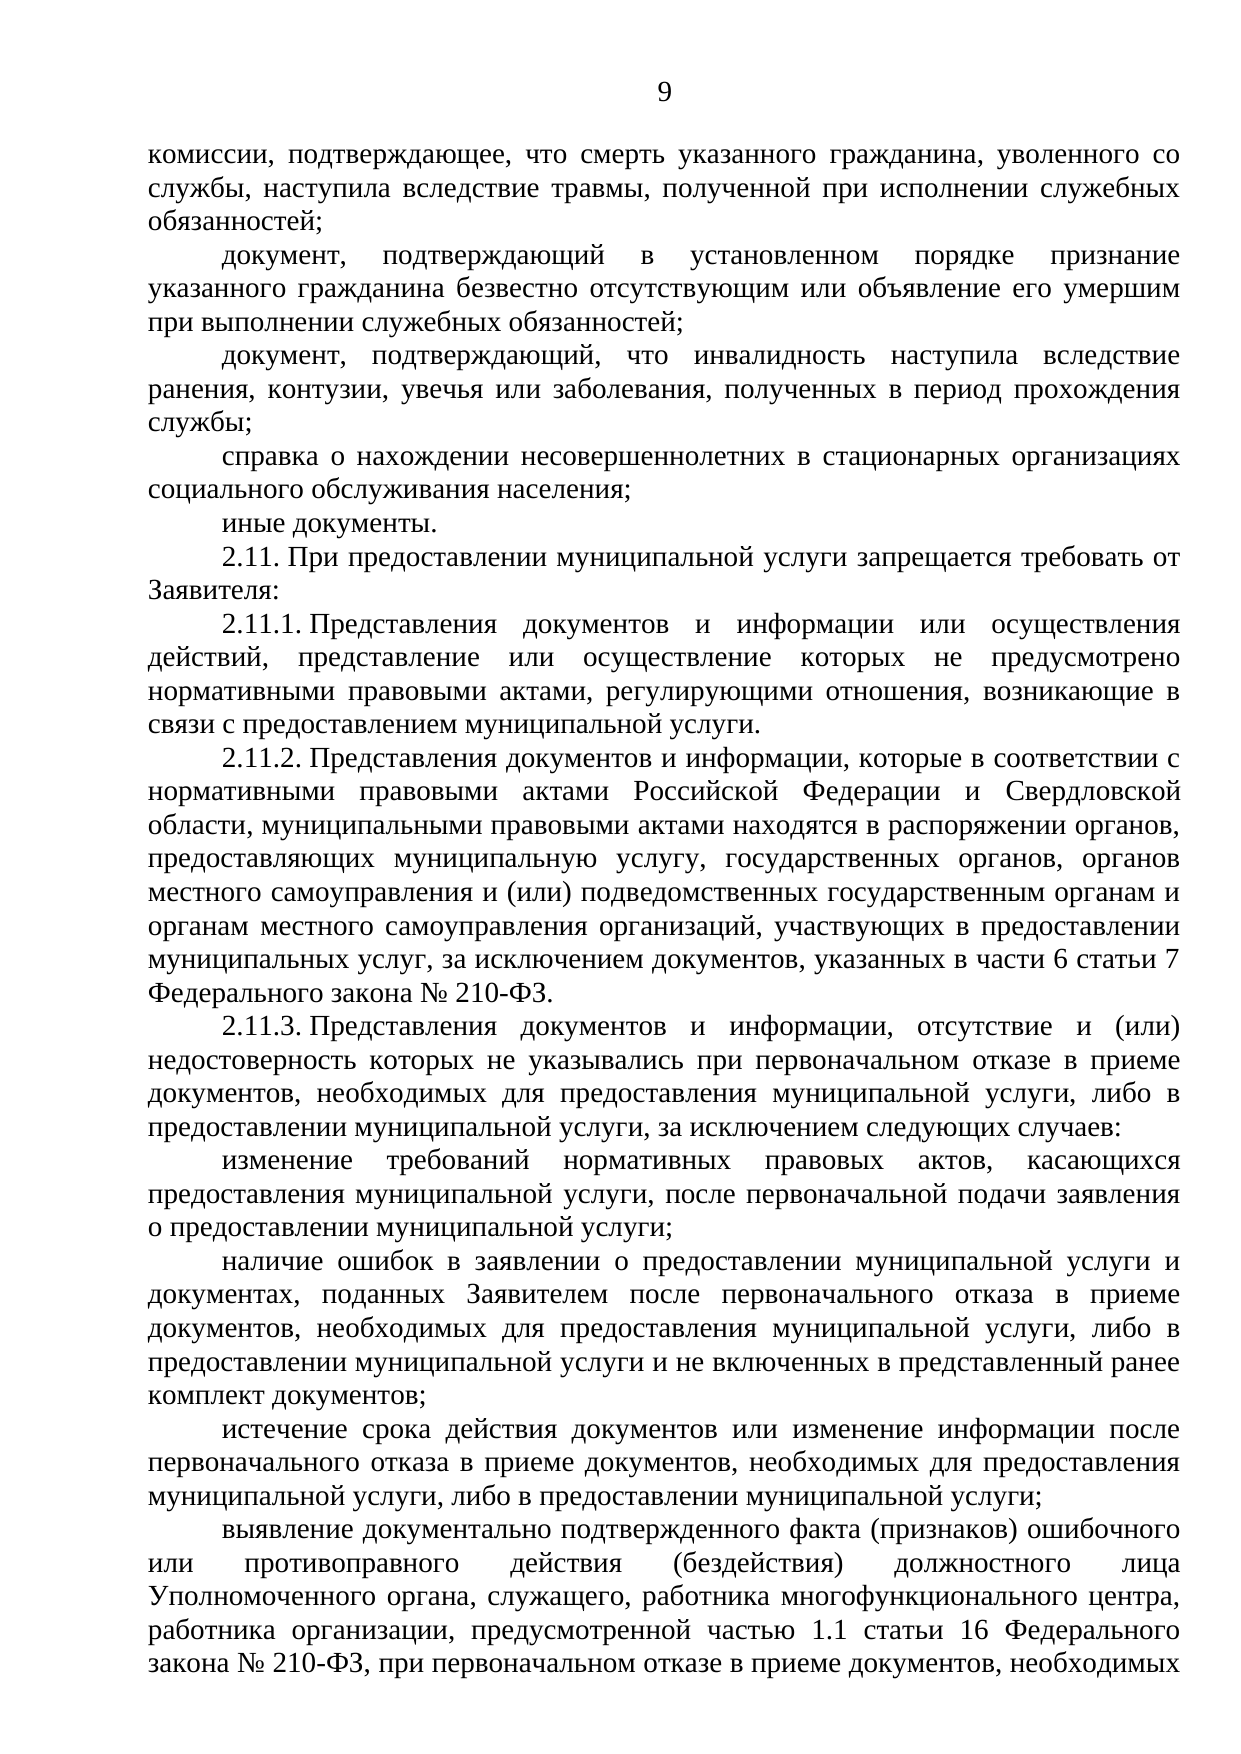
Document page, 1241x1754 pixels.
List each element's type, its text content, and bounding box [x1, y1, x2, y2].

text наличие ошибок в заявлении о предоставлении муниципальной услуги и документах, поданных Заявителем после первоначального отказа в приеме документов, необходимых для предоставления муниципальной услуги, либо в предоставлении муниципальной услуги и не включенных в представленный ранее комплект документов; [148, 1243, 1181, 1411]
text иные документы. [148, 505, 1181, 539]
text 2.11.3. Представления документов и информации, отсутствие и (или) недостоверность которых не указывались при первоначальном отказе в приеме документов, необходимых для предоставления муниципальной услуги, либо в предоставлении муниципальной услуги, за исключением следующих случаев: [148, 1008, 1181, 1142]
text справка о нахождении несовершеннолетних в стационарных организациях социального обслуживания населения; [148, 438, 1181, 505]
text изменение требований нормативных правовых актов, касающихся предоставления муниципальной услуги, после первоначальной подачи заявления о предоставлении муниципальной услуги; [148, 1142, 1181, 1243]
text документ, подтверждающий, что инвалидность наступила вследствие ранения, контузии, увечья или заболевания, полученных в период прохождения службы; [148, 337, 1181, 438]
text истечение срока действия документов или изменение информации после первоначального отказа в приеме документов, необходимых для предоставления муниципальной услуги, либо в предоставлении муниципальной услуги; [148, 1411, 1181, 1511]
text 2.11. При предоставлении муниципальной услуги запрещается требовать от Заявителя: [148, 539, 1181, 606]
text 2.11.1. Представления документов и информации или осуществления действий, представление или осуществление которых не предусмотрено нормативными правовыми актами, регулирующими отношения, возникающие в связи с предоставлением муниципальной услуги. [148, 606, 1181, 740]
text выявление документально подтвержденного факта (признаков) ошибочного или противоправного действия (бездействия) должностного лица Уполномоченного органа, служащего, работника многофункционального центра, работника организации, предусмотренной частью 1.1 статьи 16 Федерального закона № 210-ФЗ, при первоначальном отказе в приеме документов, необходимых [148, 1511, 1181, 1679]
text 2.11.2. Представления документов и информации, которые в соответствии с нормативными правовыми актами Российской Федерации и Свердловской области, муниципальными правовыми актами находятся в распоряжении органов, предоставляющих муниципальную услугу, государственных органов, органов местного самоуправления и (или) подведомственных государственным органам и органам местного самоуправления организаций, участвующих в предоставлении муниципальных услуг, за исключением документов, указанных в части 6 статьи 7 Федерального закона № 210-ФЗ. [148, 740, 1181, 1008]
text комиссии, подтверждающее, что смерть указанного гражданина, уволенного со службы, наступила вследствие травмы, полученной при исполнении служебных обязанностей; [148, 136, 1181, 237]
text документ, подтверждающий в установленном порядке признание указанного гражданина безвестно отсутствующим или объявление его умершим при выполнении служебных обязанностей; [148, 237, 1181, 337]
